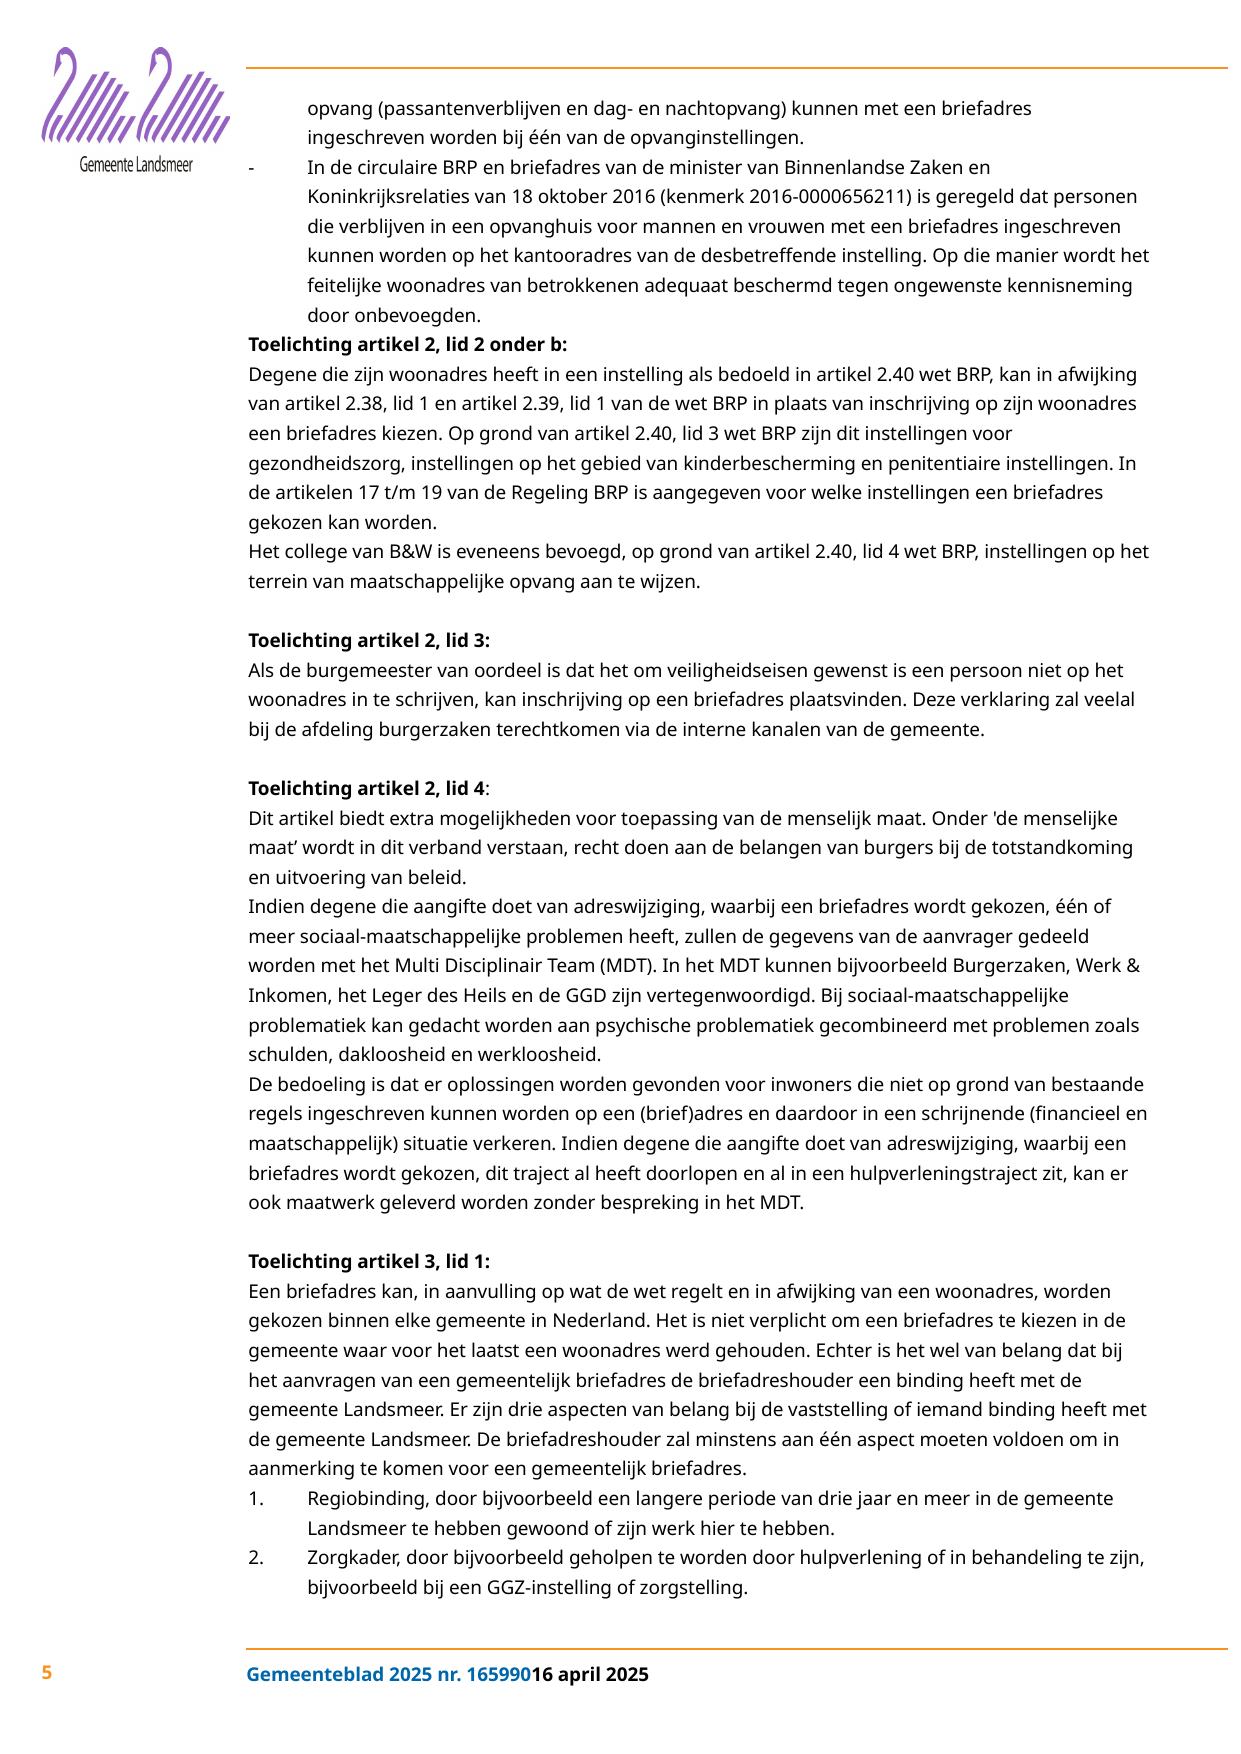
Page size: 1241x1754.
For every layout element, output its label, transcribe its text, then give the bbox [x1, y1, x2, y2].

text Toelichting artikel 2, lid 2 onder b: [248, 331, 1152, 357]
text De bedoeling is dat er oplossingen worden gevonden voor inwoners die niet op grond van bestaande regels ingeschreven kunnen worden op een (brief)adres en daardoor in een schrijnende (financieel en maatschappelijk) situatie verkeren. Indien degene die aangifte doet van adreswijziging, waarbij een briefadres wordt gekozen, dit traject al heeft doorlopen en al in een hulpverleningstraject zit, kan er ook maatwerk geleverd worden zonder bespreking in het MDT. [248, 1071, 1152, 1215]
text Dit artikel biedt extra mogelijkheden voor toepassing van de menselijk maat. Onder 'de menselijke maat’ wordt in dit verband verstaan, recht doen aan de belangen van burgers bij de totstandkoming en uitvoering van beleid. [248, 805, 1152, 890]
text Degene die zijn woonadres heeft in een instelling als bedoeld in artikel 2.40 wet BRP, kan in afwijking van artikel 2.38, lid 1 en artikel 2.39, lid 1 van de wet BRP in plaats van inschrijving op zijn woonadres een briefadres kiezen. Op grond van artikel 2.40, lid 3 wet BRP zijn dit instellingen voor gezondheidszorg, instellingen op het gebied van kinderbescherming en penitentiaire instellingen. In de artikelen 17 t/m 19 van de Regeling BRP is aangegeven voor welke instellingen een briefadres gekozen kan worden. [248, 361, 1152, 535]
list opvang (passantenverblijven en dag- en nachtopvang) kunnen met een briefadres ingeschreven worden bij één van de opvanginstellingen. [248, 95, 1152, 150]
list Zorgkader, door bijvoorbeeld geholpen te worden door hulpverlening of in behandeling te zijn, bijvoorbeeld bij een GGZ-instelling of zorgstelling. [248, 1544, 1152, 1600]
text Toelichting artikel 3, lid 1: [248, 1248, 1152, 1274]
picture [41, 47, 231, 172]
text Toelichting artikel 2, lid 3: [248, 627, 1152, 653]
text Een briefadres kan, in aanvulling op wat de wet regelt en in afwijking van een woonadres, worden gekozen binnen elke gemeente in Nederland. Het is niet verplicht om een briefadres te kiezen in de gemeente waar voor het laatst een woonadres werd gehouden. Echter is het wel van belang dat bij het aanvragen van een gemeentelijk briefadres de briefadreshouder een binding heeft met de gemeente Landsmeer. Er zijn drie aspecten van belang bij de vaststelling of iemand binding heeft met de gemeente Landsmeer. De briefadreshouder zal minstens aan één aspect moeten voldoen om in aanmerking te komen voor een gemeentelijk briefadres. [248, 1278, 1152, 1481]
text Indien degene die aangifte doet van adreswijziging, waarbij een briefadres wordt gekozen, één of meer sociaal-maatschappelijke problemen heeft, zullen de gegevens van de aanvrager gedeeld worden met het Multi Disciplinair Team (MDT). In het MDT kunnen bijvoorbeeld Burgerzaken, Werk & Inkomen, het Leger des Heils en de GGD zijn vertegenwoordigd. Bij sociaal-maatschappelijke problematiek kan gedacht worden aan psychische problematiek gecombineerd met problemen zoals schulden, dakloosheid en werkloosheid. [248, 893, 1152, 1067]
list Regiobinding, door bijvoorbeeld een langere periode van drie jaar en meer in de gemeente Landsmeer te hebben gewoond of zijn werk hier te hebben. [248, 1485, 1152, 1541]
text Als de burgemeester van oordeel is dat het om veiligheidseisen gewenst is een persoon niet op het woonadres in te schrijven, kan inschrijving op een briefadres plaatsvinden. Deze verklaring zal veelal bij de afdeling burgerzaken terechtkomen via de interne kanalen van de gemeente. [248, 657, 1152, 742]
list In de circulaire BRP en briefadres van de minister van Binnenlandse Zaken en Koninkrijksrelaties van 18 oktober 2016 (kenmerk 2016-0000656211) is geregeld dat personen die verblijven in een opvanghuis voor mannen en vrouwen met een briefadres ingeschreven kunnen worden op het kantooradres van de desbetreffende instelling. Op die manier wordt het feitelijke woonadres van betrokkenen adequaat beschermd tegen ongewenste kennisneming door onbevoegden. [248, 154, 1152, 328]
text Toelichting artikel 2, lid 4: [248, 775, 1152, 801]
text Het college van B&W is eveneens bevoegd, op grond van artikel 2.40, lid 4 wet BRP, instellingen op het terrein van maatschappelijke opvang aan te wijzen. [248, 538, 1152, 594]
